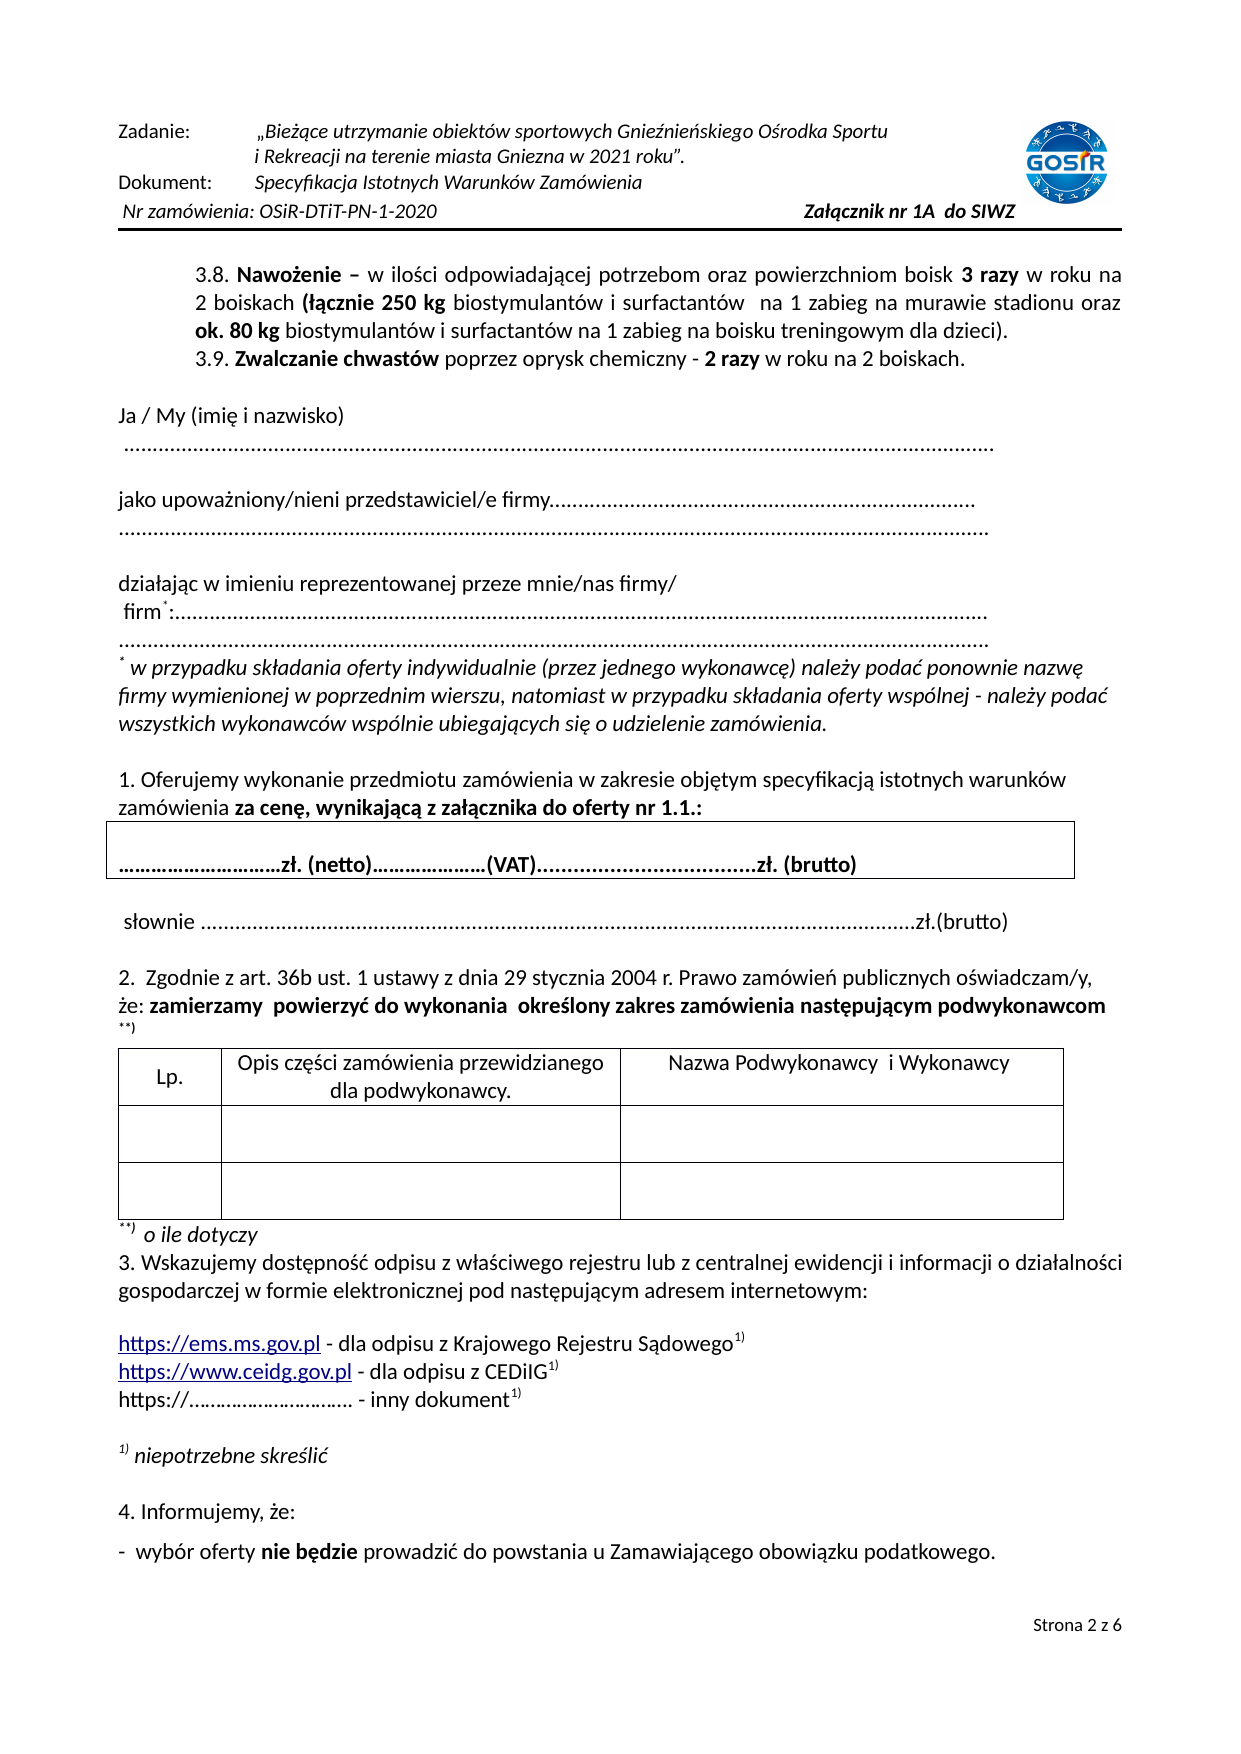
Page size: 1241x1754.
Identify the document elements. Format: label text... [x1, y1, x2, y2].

text https://www.ceidg.gov.pl - dla odpisu z CEDiIG1) [118, 1357, 1122, 1385]
table_cell [621, 1106, 1063, 1162]
text ....................................................................................................................................................... [118, 429, 1122, 457]
text jako upoważniony/nieni przedstawiciel/e firmy.......................................................................... [118, 485, 1122, 513]
text https://…………………………. - inny dokument1) [118, 1385, 1122, 1413]
text 4. Informujemy, że: [118, 1497, 1125, 1525]
table_cell [222, 1106, 620, 1162]
text Ja / My (imię i nazwisko) [118, 401, 1122, 429]
text * w przypadku składania oferty indywidualnie (przez jednego wykonawcę) należy podać ponownie nazwę firmy wymienionej w poprzednim wierszu, natomiast w przypadku składania oferty wspólnej - należy podać wszystkich wykonawców wspólnie ubiegających się o udzielenie zamówienia. [118, 653, 1122, 737]
text **) o ile dotyczy [118, 1220, 1122, 1248]
table_header Lp. [119, 1049, 221, 1104]
list 3.8. Nawożenie – w ilości odpowiadającej potrzebom oraz powierzchniom boisk 3 razy w roku na 2 boiskach (łącznie 250 kg biostymulantów i surfactantów na 1 zabieg na murawie stadionu oraz ok. 80 kg biostymulantów i surfactantów na 1 zabieg na boisku treningowym dla dzieci). [195, 260, 1122, 344]
table_header …………………………zł. (netto)…………………(VAT)....................................zł. (brutto) [107, 822, 1074, 878]
text działając w imieniu reprezentowanej przeze mnie/nas firmy/ [118, 569, 1122, 597]
table_cell [119, 1163, 221, 1219]
text słownie ............................................................................................................................zł.(brutto) [118, 907, 1122, 935]
text 1) niepotrzebne skreślić [118, 1441, 1125, 1469]
table_header Nazwa Podwykonawcy i Wykonawcy [621, 1049, 1063, 1104]
table_cell [621, 1163, 1063, 1219]
table_cell [119, 1106, 221, 1162]
table_cell [222, 1163, 620, 1219]
text https://ems.ms.gov.pl - dla odpisu z Krajowego Rejestru Sądowego1) [118, 1329, 1122, 1357]
text 2. Zgodnie z art. 36b ust. 1 ustawy z dnia 29 stycznia 2004 r. Prawo zamówień publicznych oświadczam/y, że: zamierzamy powierzyć do wykonania określony zakres zamówienia następującym podwykonawcom **) [118, 963, 1122, 1047]
text ....................................................................................................................................................... [118, 513, 1122, 541]
list 3.9. Zwalczanie chwastów poprzez oprysk chemiczny - 2 razy w roku na 2 boiskach. [195, 344, 1122, 372]
text 3. Wskazujemy dostępność odpisu z właściwego rejestru lub z centralnej ewidencji i informacji o działalności gospodarczej w formie elektronicznej pod następującym adresem internetowym: [118, 1248, 1125, 1304]
text ....................................................................................................................................................... [118, 625, 1122, 653]
text 1. Oferujemy wykonanie przedmiotu zamówienia w zakresie objętym specyfikacją istotnych warunków zamówienia za cenę, wynikającą z załącznika do oferty nr 1.1.: [118, 765, 1122, 821]
text firm*:............................................................................................................................................. [118, 597, 1122, 625]
table_header Opis części zamówienia przewidzianego dla podwykonawcy. [222, 1049, 620, 1104]
text - wybór oferty nie będzie prowadzić do powstania u Zamawiającego obowiązku podatkowego. [118, 1537, 1125, 1566]
